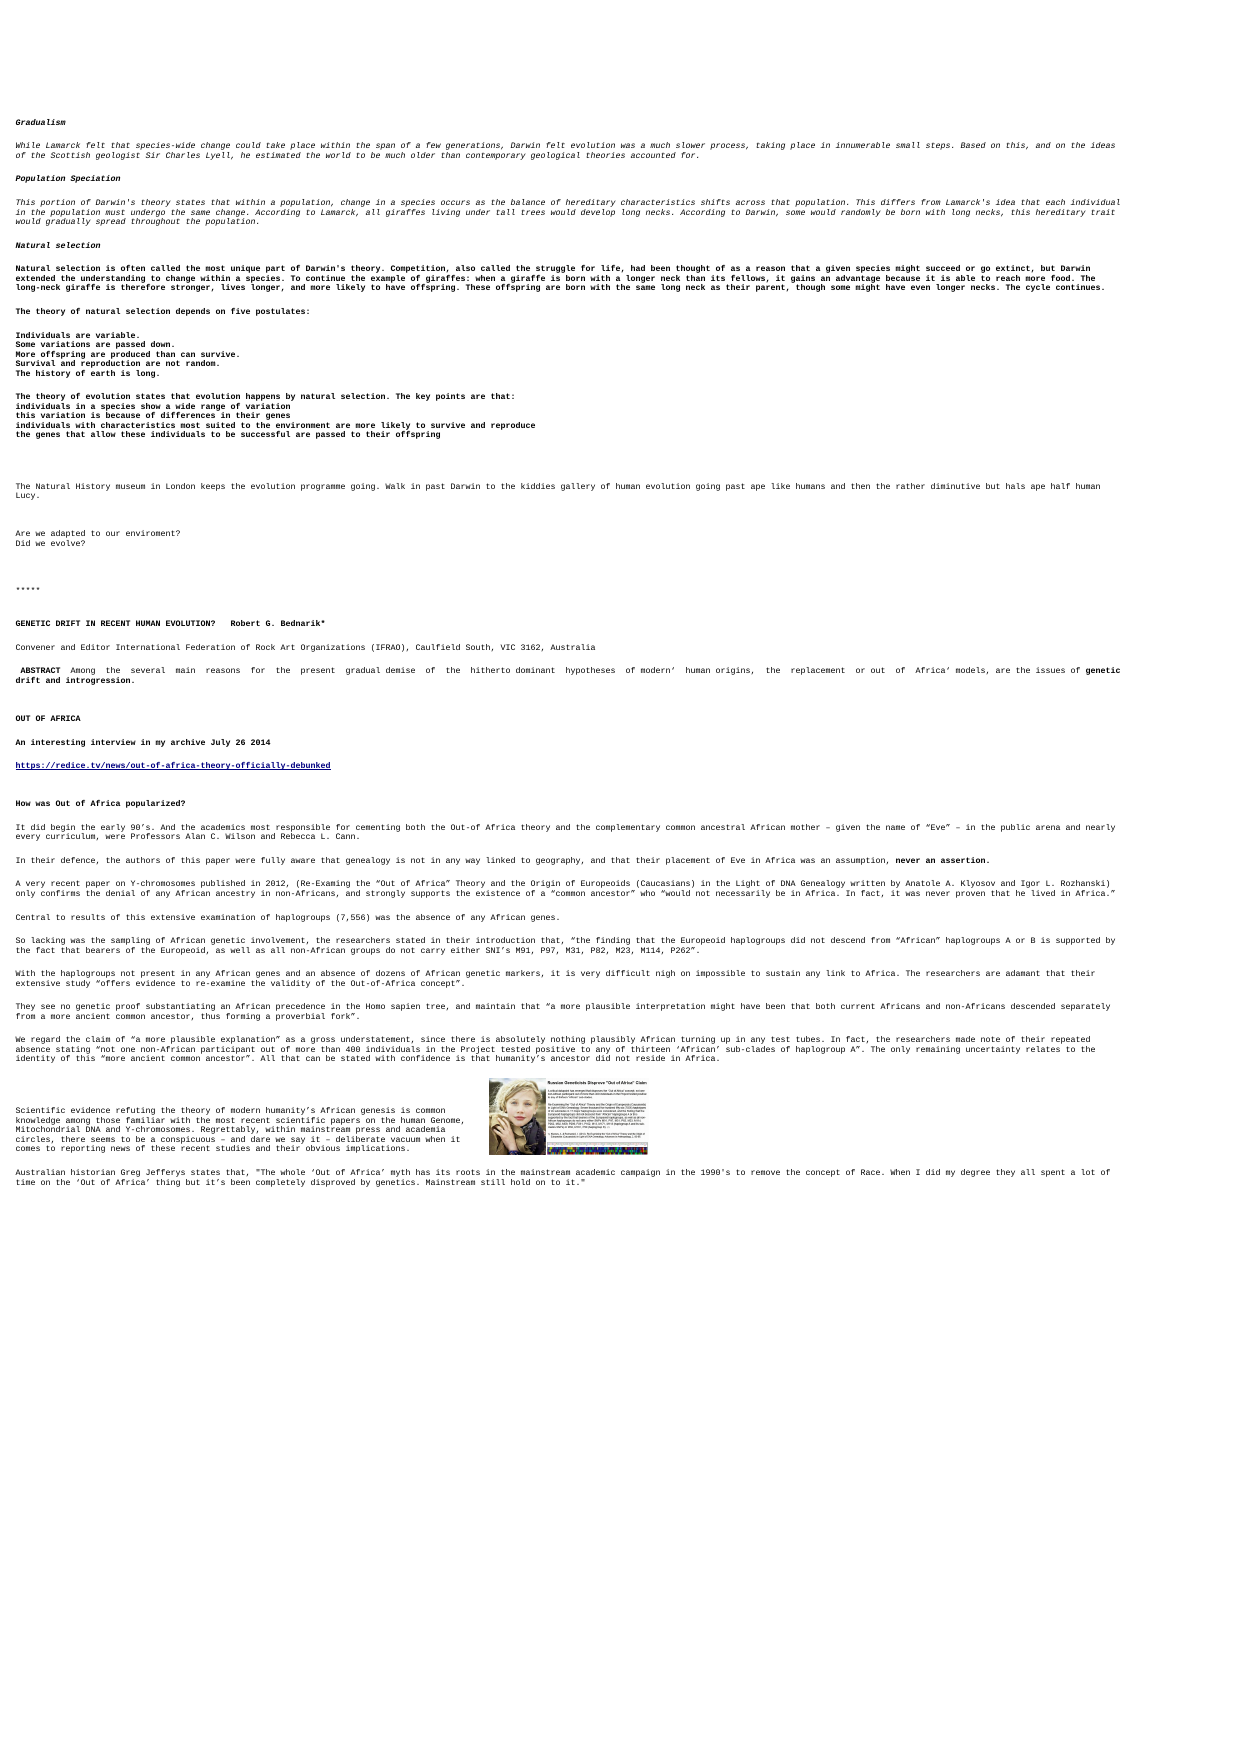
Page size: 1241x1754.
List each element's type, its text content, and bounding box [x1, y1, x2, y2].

text this variation is because of differences in their genes [15, 412, 1122, 421]
text Gradualism [15, 118, 1122, 128]
text The history of earth is long. [15, 369, 1122, 378]
text Some variations are passed down. [15, 341, 1122, 350]
text While Lamarck felt that species-wide change could take place within the span of a few generations, Darwin felt evolution was a much slower process, taking place in innumerable small steps. Based on this, and on the ideas of the Scottish geologist Sir Charles Lyell, he estimated the world to be much older than contemporary geological theories accounted for. [15, 142, 1122, 161]
picture [489, 1078, 649, 1155]
text Are we adapted to our enviroment? [15, 530, 1122, 539]
text [649, 1107, 1122, 1154]
text Individuals are variable. [15, 331, 1122, 341]
text So lacking was the sampling of African genetic involvement, the researchers stated in their introduction that, “the finding that the Europeoid haplogroups did not descend from “African” haplogroups A or B is supported by the fact that bearers of the Europeoid, as well as all non-African groups do not carry either SNI’s M91, P97, M31, P82, M23, M114, P262”. [15, 937, 1122, 956]
text Natural selection [15, 241, 1122, 251]
text In their defence, the authors of this paper were fully aware that genealogy is not in any way linked to geography, and that their placement of Eve in Africa was an assumption, never an assertion. [15, 856, 1122, 866]
text The theory of evolution states that evolution happens by natural selection. The key points are that: [15, 393, 1122, 402]
text Did we evolve? [15, 539, 1122, 549]
text This portion of Darwin's theory states that within a population, change in a species occurs as the balance of hereditary characteristics shifts across that population. This differs from Lamarck's idea that each individual in the population must undergo the same change. According to Lamarck, all giraffes living under tall trees would develop long necks. According to Darwin, some would randomly be born with long necks, this hereditary trait would gradually spread throughout the population. [15, 198, 1122, 227]
text More offspring are produced than can survive. [15, 350, 1122, 359]
text https://redice.tv/news/out-of-africa-theory-officially-debunked [15, 762, 1122, 771]
text Survival and reproduction are not random. [15, 359, 1122, 369]
text OUT OF AFRICA [15, 714, 1122, 724]
text Population Speciation [15, 175, 1122, 184]
text The Natural History museum in London keeps the evolution programme going. Walk in past Darwin to the kiddies gallery of human evolution going past ape like humans and then the rather diminutive but hals ape half human Lucy. [15, 482, 1122, 501]
text Scientific evidence refuting the theory of modern humanity’s African genesis is common knowledge among those familiar with the most recent scientific papers on the human Genome, Mitochondrial DNA and Y-chromosomes. Regrettably, within mainstream press and academia circles, there seems to be a conspicuous – and dare we say it – deliberate vacuum when it comes to reporting news of these recent studies and their obvious implications. [15, 1107, 489, 1154]
text An interesting interview in my archive July 26 2014 [15, 738, 1122, 747]
text Australian historian Greg Jefferys states that, "The whole ‘Out of Africa’ myth has its roots in the mainstream academic campaign in the 1990′s to remove the concept of Race. When I did my degree they all spent a lot of time on the ‘Out of Africa’ thing but it’s been completely disproved by genetics. Mainstream still hold on to it." [15, 1168, 1122, 1187]
text We regard the claim of “a more plausible explanation” as a gross understatement, since there is absolutely nothing plausibly African turning up in any test tubes. In fact, the researchers made note of their repeated absence stating “not one non-African participant out of more than 400 individuals in the Project tested positive to any of thirteen ‘African’ sub-clades of haplogroup A”. The only remaining uncertainty relates to the identity of this “more ancient common ancestor”. All that can be stated with confidence is that humanity’s ancestor did not reside in Africa. [15, 1036, 1122, 1064]
text Natural selection is often called the most unique part of Darwin's theory. Competition, also called the struggle for life, had been thought of as a reason that a given species might succeed or go extinct, but Darwin extended the understanding to change within a species. To continue the example of giraffes: when a giraffe is born with a longer neck than its fellows, it gains an advantage because it is able to reach more food. The long-neck giraffe is therefore stronger, lives longer, and more likely to have offspring. These offspring are born with the same long neck as their parent, though some might have even longer necks. The cycle continues. [15, 265, 1122, 293]
text The theory of natural selection depends on five postulates: [15, 307, 1122, 317]
text GENETIC DRIFT IN RECENT HUMAN EVOLUTION? Robert G. Bednarik* [15, 620, 1122, 629]
text Convener and Editor International Federation of Rock Art Organizations (IFRAO), Caulfield South, VIC 3162, Australia [15, 643, 1122, 653]
text A very recent paper on Y-chromosomes published in 2012, (Re-Examing the “Out of Africa” Theory and the Origin of Europeoids (Caucasians) in the Light of DNA Genealogy written by Anatole A. Klyosov and Igor L. Rozhanski) only confirms the denial of any African ancestry in non-Africans, and strongly supports the existence of a “common ancestor” who “would not necessarily be in Africa. In fact, it was never proven that he lived in Africa.” [15, 880, 1122, 899]
text the genes that allow these individuals to be successful are passed to their offspring [15, 431, 1122, 440]
text How was Out of Africa popularized? [15, 799, 1122, 809]
text individuals in a species show a wide range of variation [15, 402, 1122, 412]
text ***** [15, 587, 1122, 596]
text individuals with characteristics most suited to the environment are more likely to survive and reproduce [15, 421, 1122, 431]
text With the haplogroups not present in any African genes and an absence of dozens of African genetic markers, it is very difficult nigh on impossible to sustain any link to Africa. The researchers are adamant that their extensive study “offers evidence to re-examine the validity of the Out-of-Africa concept”. [15, 970, 1122, 989]
text ABSTRACT Among the several main reasons for the present gradual demise of the hitherto dominant hypotheses of modern‘ human origins, the replacement or out of Africa‘ models, are the issues of genetic drift and introgression. [15, 667, 1122, 686]
text They see no genetic proof substantiating an African precedence in the Homo sapien tree, and maintain that “a more plausible interpretation might have been that both current Africans and non-Africans descended separately from a more ancient common ancestor, thus forming a proverbial fork”. [15, 1003, 1122, 1022]
text It did begin the early 90’s. And the academics most responsible for cementing both the Out-of Africa theory and the complementary common ancestral African mother – given the name of “Eve” – in the public arena and nearly every curriculum, were Professors Alan C. Wilson and Rebecca L. Cann. [15, 823, 1122, 842]
text Central to results of this extensive examination of haplogroups (7,556) was the absence of any African genes. [15, 913, 1122, 922]
